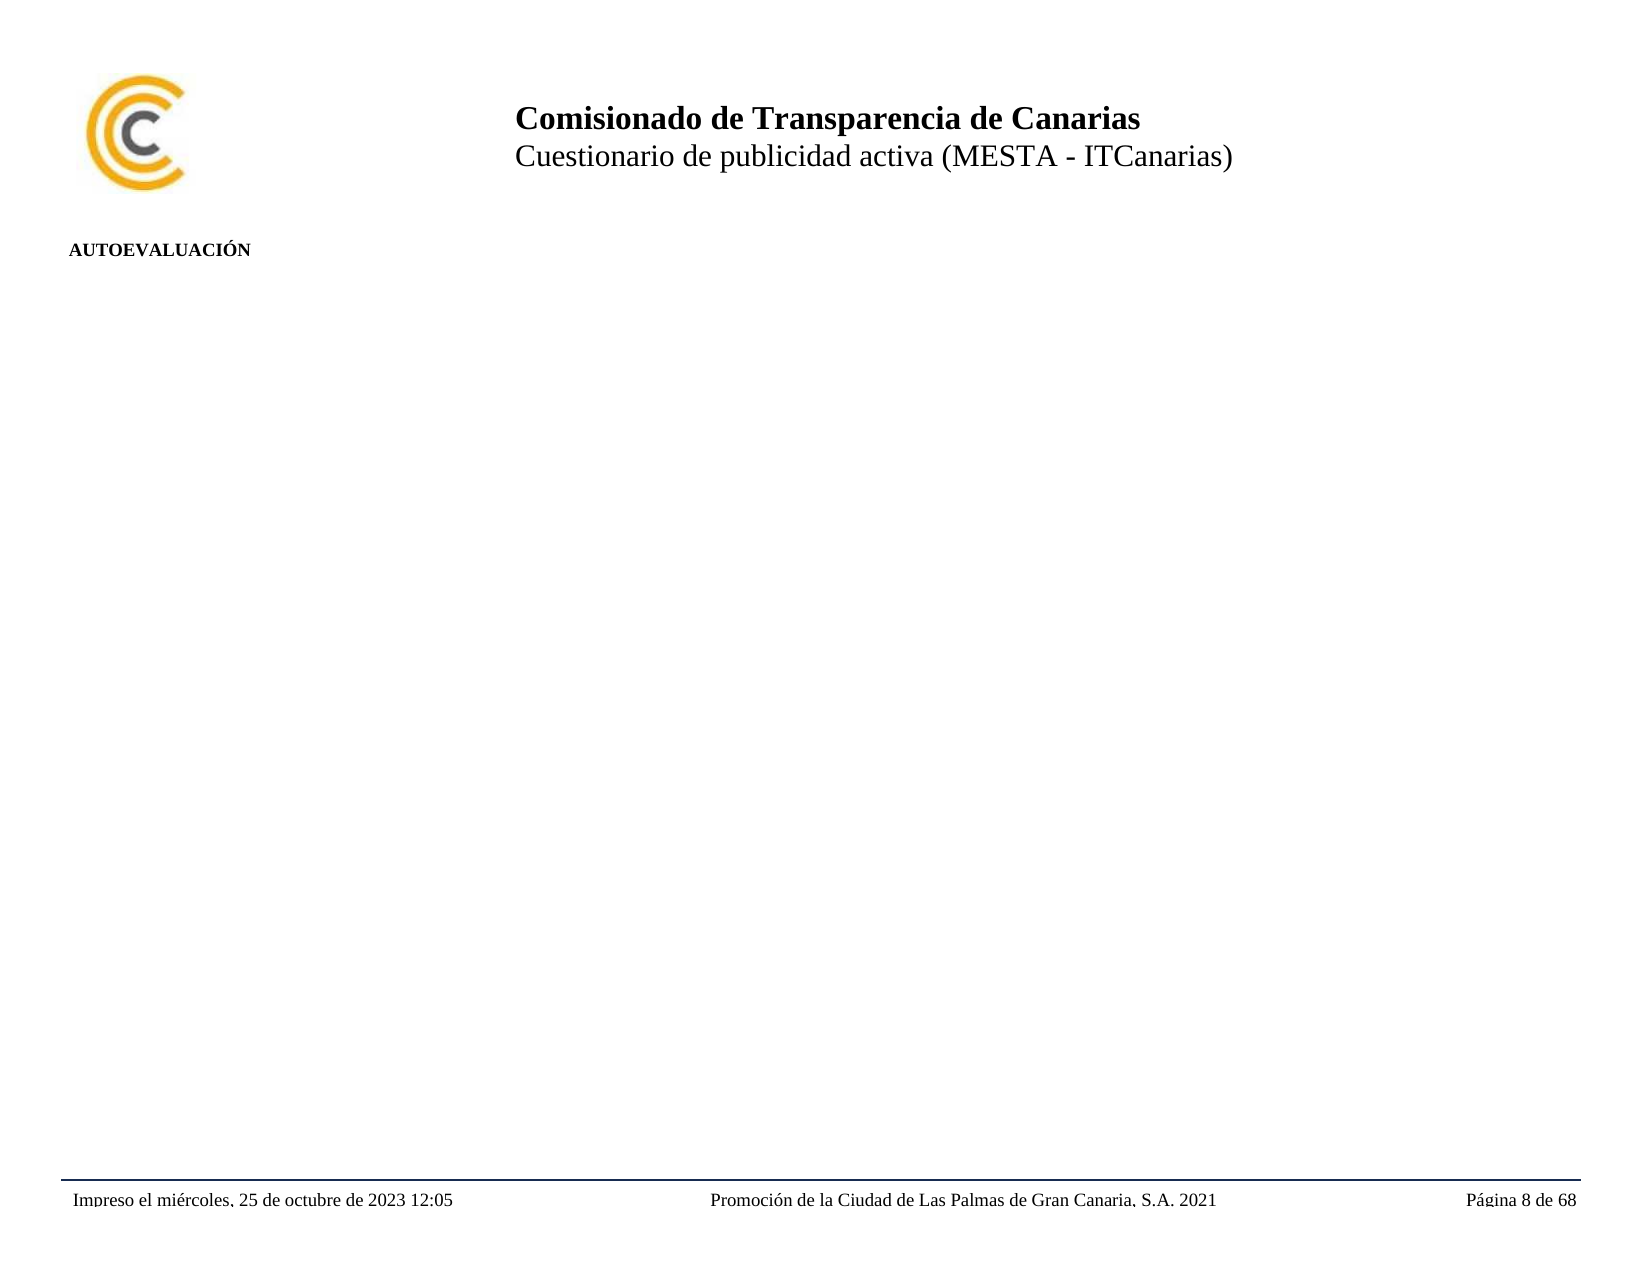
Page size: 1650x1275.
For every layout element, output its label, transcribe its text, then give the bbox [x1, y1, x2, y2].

text AUTOEVALUACIÓN [68, 239, 1587, 261]
